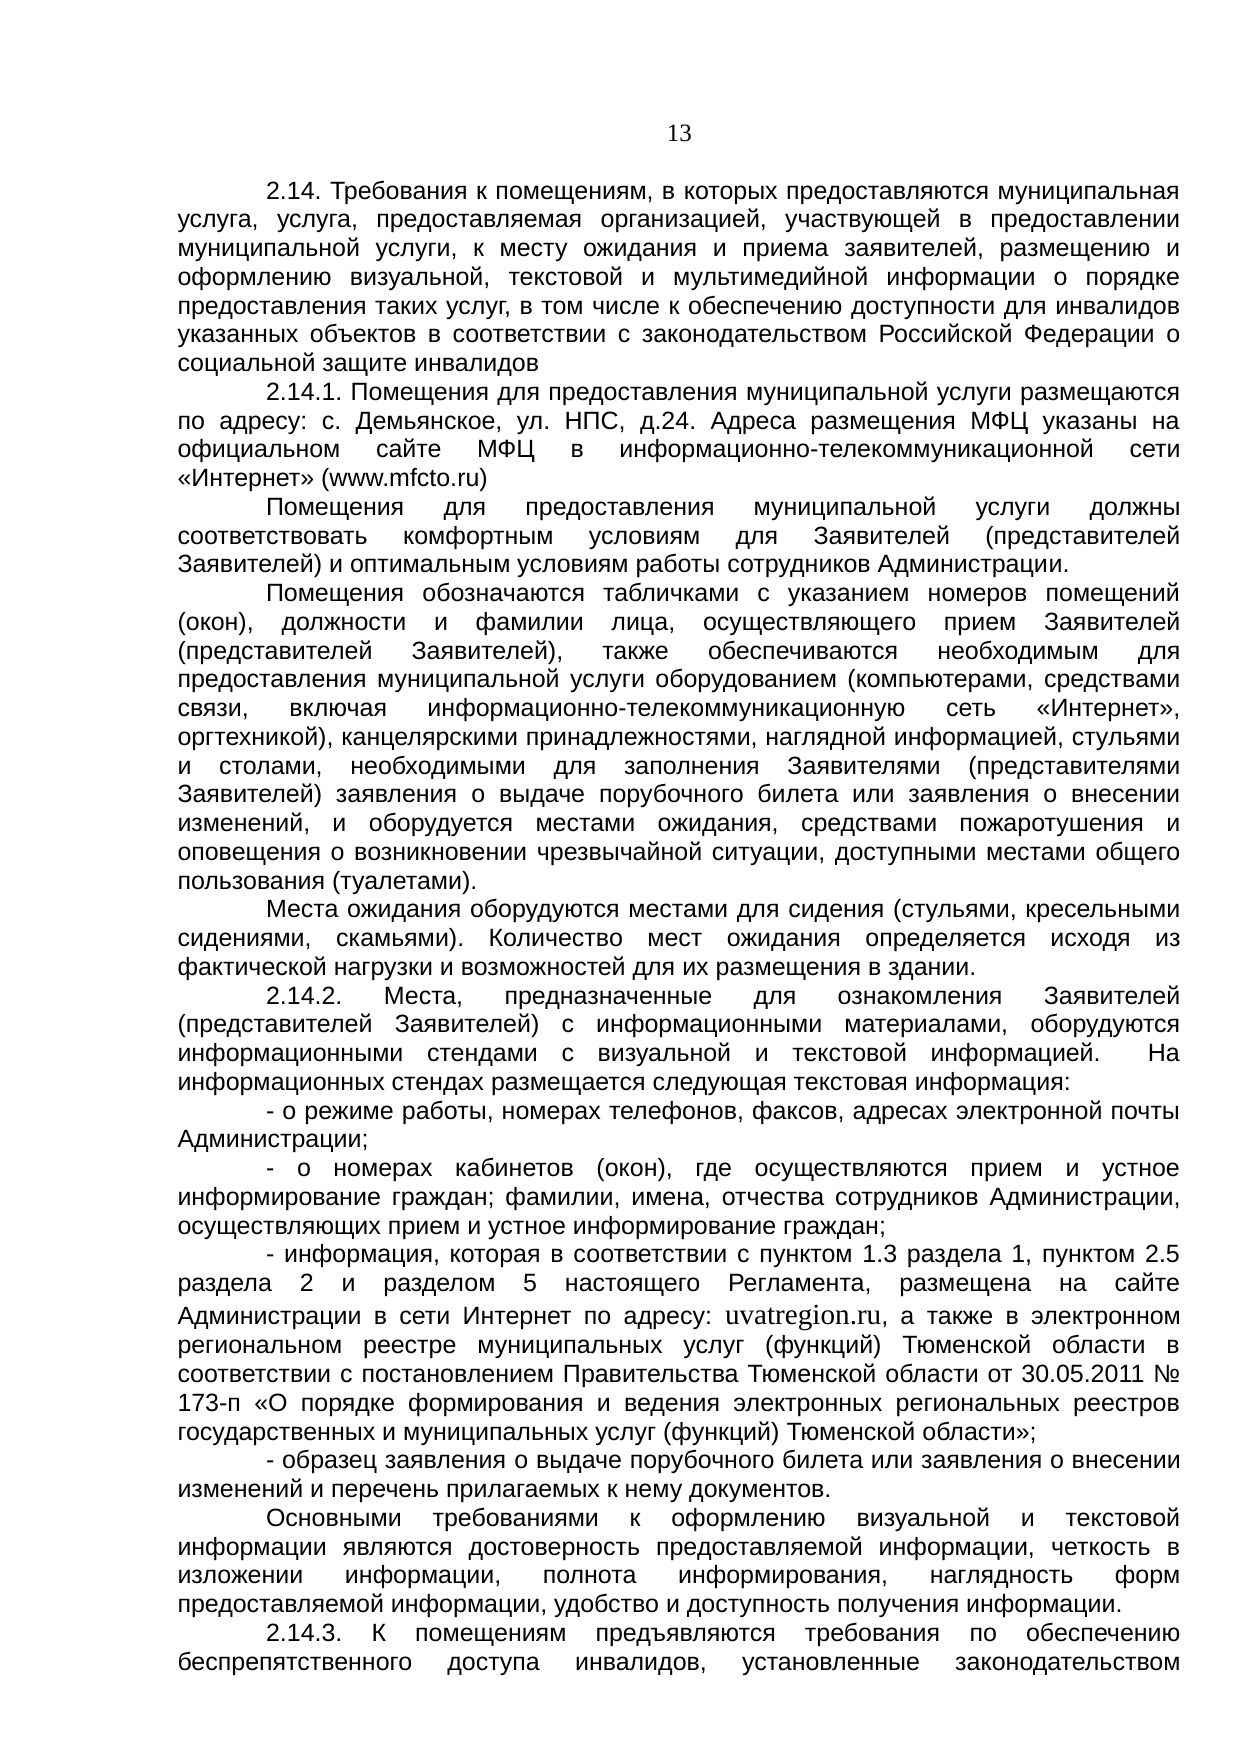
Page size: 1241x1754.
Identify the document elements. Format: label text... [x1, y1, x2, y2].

text 2.14.1. Помещения для предоставления муниципальной услуги размещаются по адресу: с. Демьянское, ул. НПС, д.24. Адреса размещения МФЦ указаны на официальном сайте МФЦ в информационно-телекоммуникационной сети «Интернет» (www.mfcto.ru) [177, 377, 1181, 492]
text - о номерах кабинетов (окон), где осуществляются прием и устное информирование граждан; фамилии, имена, отчества сотрудников Администрации, осуществляющих прием и устное информирование граждан; [177, 1153, 1181, 1239]
text Помещения обозначаются табличками с указанием номеров помещений (окон), должности и фамилии лица, осуществляющего прием Заявителей (представителей Заявителей), также обеспечиваются необходимым для предоставления муниципальной услуги оборудованием (компьютерами, средствами связи, включая информационно-телекоммуникационную сеть «Интернет», оргтехникой), канцелярскими принадлежностями, наглядной информацией, стульями и столами, необходимыми для заполнения Заявителями (представителями Заявителей) заявления о выдаче порубочного билета или заявления о внесении изменений, и оборудуется местами ожидания, средствами пожаротушения и оповещения о возникновении чрезвычайной ситуации, доступными местами общего пользования (туалетами). [177, 578, 1181, 894]
text - информация, которая в соответствии с пунктом 1.3 раздела 1, пунктом 2.5 раздела 2 и разделом 5 настоящего Регламента, размещена на сайте Администрации в сети Интернет по адресу: uvatregion.ru, а также в электронном региональном реестре муниципальных услуг (функций) Тюменской области в соответствии с постановлением Правительства Тюменской области от 30.05.2011 № 173-п «О порядке формирования и ведения электронных региональных реестров государственных и муниципальных услуг (функций) Тюменской области»; [177, 1239, 1181, 1445]
text 2.14. Требования к помещениям, в которых предоставляются муниципальная услуга, услуга, предоставляемая организацией, участвующей в предоставлении муниципальной услуги, к месту ожидания и приема заявителей, размещению и оформлению визуальной, текстовой и мультимедийной информации о порядке предоставления таких услуг, в том числе к обеспечению доступности для инвалидов указанных объектов в соответствии с законодательством Российской Федерации о социальной защите инвалидов [177, 176, 1181, 377]
text 2.14.3. К помещениям предъявляются требования по обеспечению беспрепятственного доступа инвалидов, установленные законодательством [177, 1618, 1181, 1675]
text - о режиме работы, номерах телефонов, факсов, адресах электронной почты Администрации; [177, 1096, 1181, 1153]
text Основными требованиями к оформлению визуальной и текстовой информации являются достоверность предоставляемой информации, четкость в изложении информации, полнота информирования, наглядность форм предоставляемой информации, удобство и доступность получения информации. [177, 1503, 1181, 1618]
text 2.14.2. Места, предназначенные для ознакомления Заявителей (представителей Заявителей) с информационными материалами, оборудуются информационными стендами с визуальной и текстовой информацией. На информационных стендах размещается следующая текстовая информация: [177, 981, 1181, 1096]
text Помещения для предоставления муниципальной услуги должны соответствовать комфортным условиям для Заявителей (представителей Заявителей) и оптимальным условиям работы сотрудников Администрации. [177, 492, 1181, 578]
text - образец заявления о выдаче порубочного билета или заявления о внесении изменений и перечень прилагаемых к нему документов. [177, 1445, 1181, 1503]
text Места ожидания оборудуются местами для сидения (стульями, кресельными сидениями, скамьями). Количество мест ожидания определяется исходя из фактической нагрузки и возможностей для их размещения в здании. [177, 894, 1181, 981]
